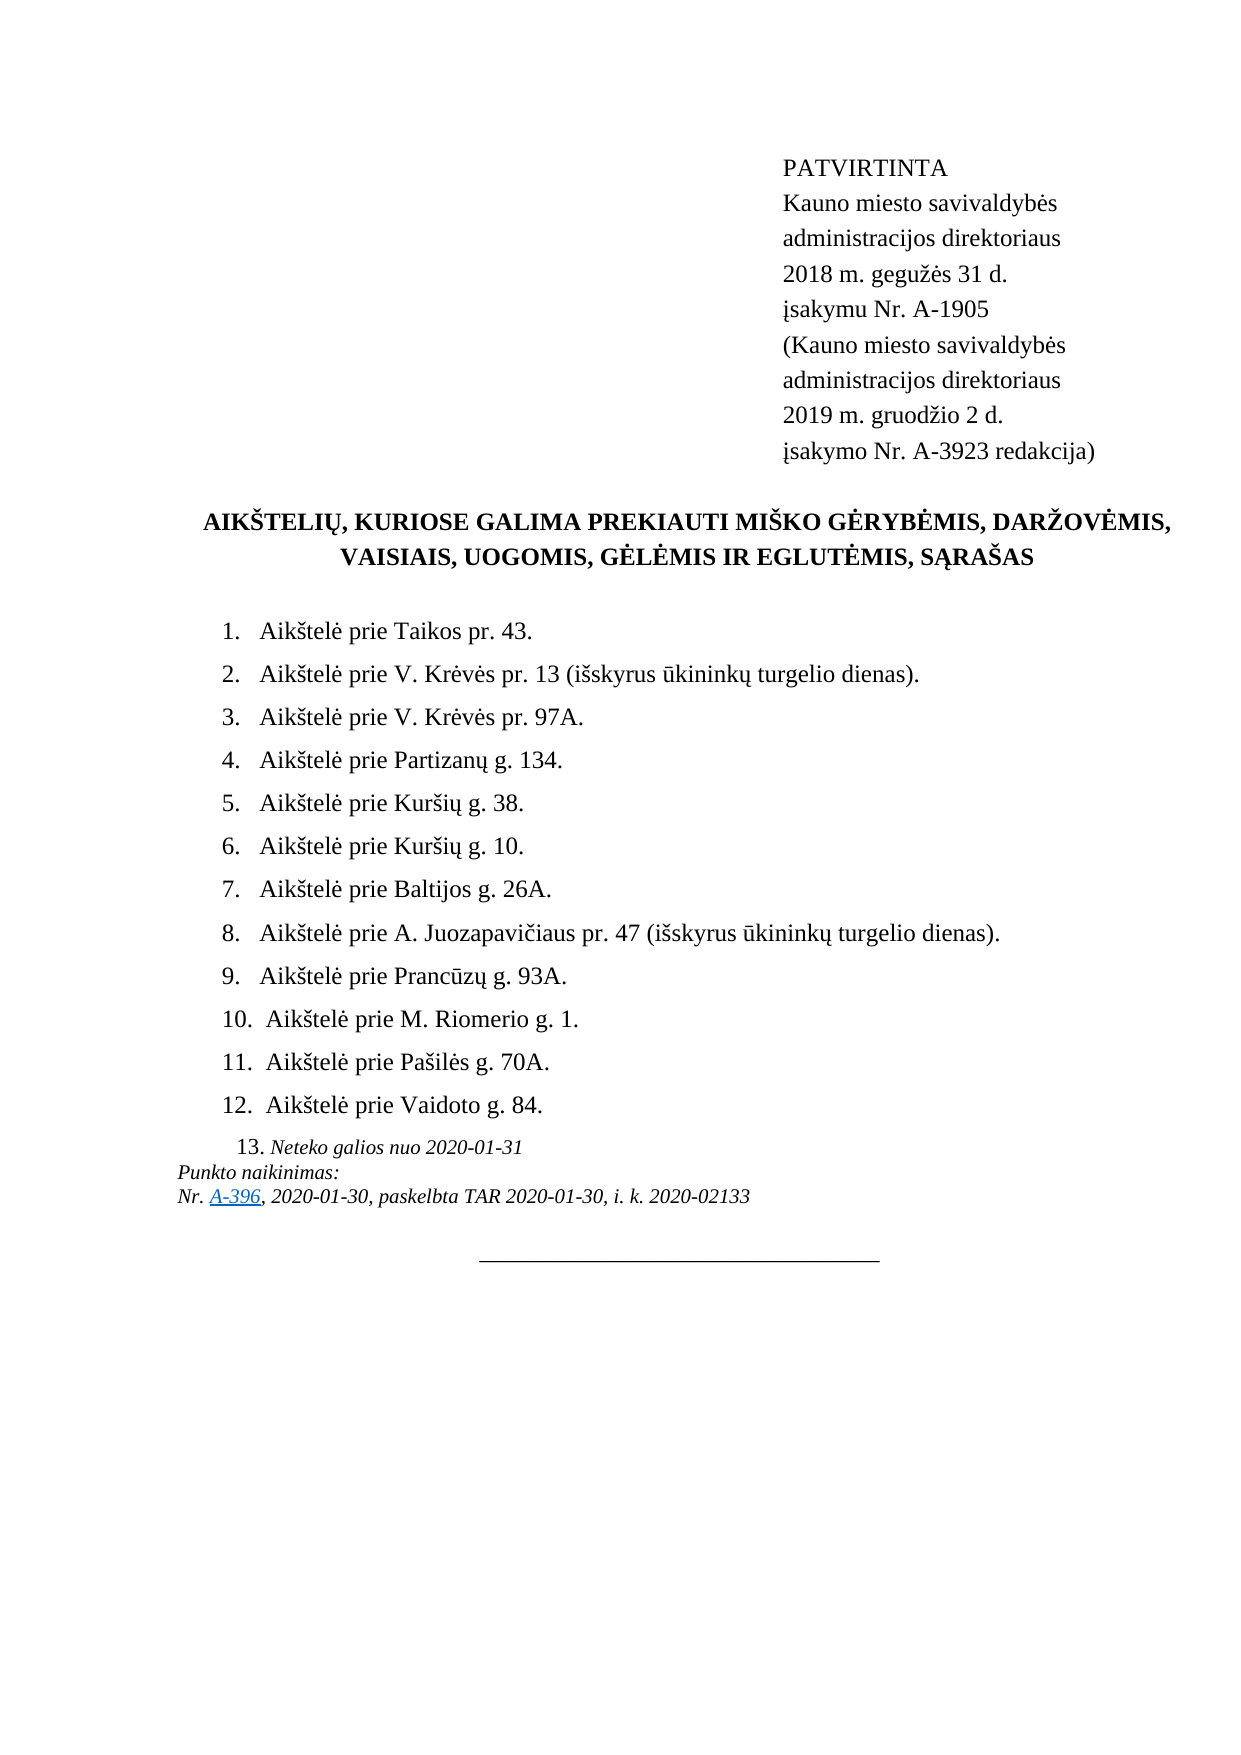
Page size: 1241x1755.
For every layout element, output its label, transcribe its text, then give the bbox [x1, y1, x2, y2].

text (Kauno miesto savivaldybės [783, 325, 1181, 360]
text 7. Aikštelė prie Baltijos g. 26A. [222, 874, 1181, 903]
text ________________________________ [177, 1236, 1181, 1265]
text Kauno miesto savivaldybės [783, 183, 1181, 218]
text 4. Aikštelė prie Partizanų g. 134. [222, 745, 1240, 774]
text 13. Neteko galios nuo 2020-01-31 [177, 1133, 1181, 1159]
text 2. Aikštelė prie V. Krėvės pr. 13 (išskyrus ūkininkų turgelio dienas). [222, 659, 1240, 688]
text 1. Aikštelė prie Taikos pr. 43. [222, 616, 1181, 644]
text 5. Aikštelė prie Kuršių g. 38. [222, 788, 1240, 817]
text 10. Aikštelė prie M. Riomerio g. 1. [222, 1004, 1181, 1033]
text 12. Aikštelė prie Vaidoto g. 84. [222, 1090, 1181, 1119]
text įsakymo Nr. A-3923 redakcija) [783, 431, 1181, 466]
text Nr. A-396, 2020-01-30, paskelbta TAR 2020-01-30, i. k. 2020-02133 [177, 1184, 1181, 1208]
text 2018 m. gegužės 31 d. [783, 254, 1181, 289]
text įsakymu Nr. A-1905 [783, 289, 1181, 325]
text 6. Aikštelė prie Kuršių g. 10. [222, 831, 1181, 860]
text PATVIRTINTA [783, 148, 1181, 183]
text administracijos direktoriaus [783, 218, 1181, 254]
text Punkto naikinimas: [177, 1159, 1181, 1184]
text 8. Aikštelė prie A. Juozapavičiaus pr. 47 (išskyrus ūkininkų turgelio dienas). [222, 918, 1181, 946]
text 9. Aikštelė prie Prancūzų g. 93A. [222, 961, 1181, 989]
text administracijos direktoriaus [783, 360, 1181, 396]
text 3. Aikštelė prie V. Krėvės pr. 97A. [222, 702, 1240, 731]
text 11. Aikštelė prie Pašilės g. 70A. [222, 1047, 1181, 1076]
text 2019 m. gruodžio 2 d. [783, 396, 1181, 431]
text AIKŠTELIŲ, KURIOSE GALIMA PREKIAUTI MIŠKO GĖRYBĖMIS, DARŽOVĖMIS, VAISIAIS, UOGOMIS, GĖLĖMIS IR EGLUTĖMIS, SĄRAŠAS [177, 502, 1197, 573]
